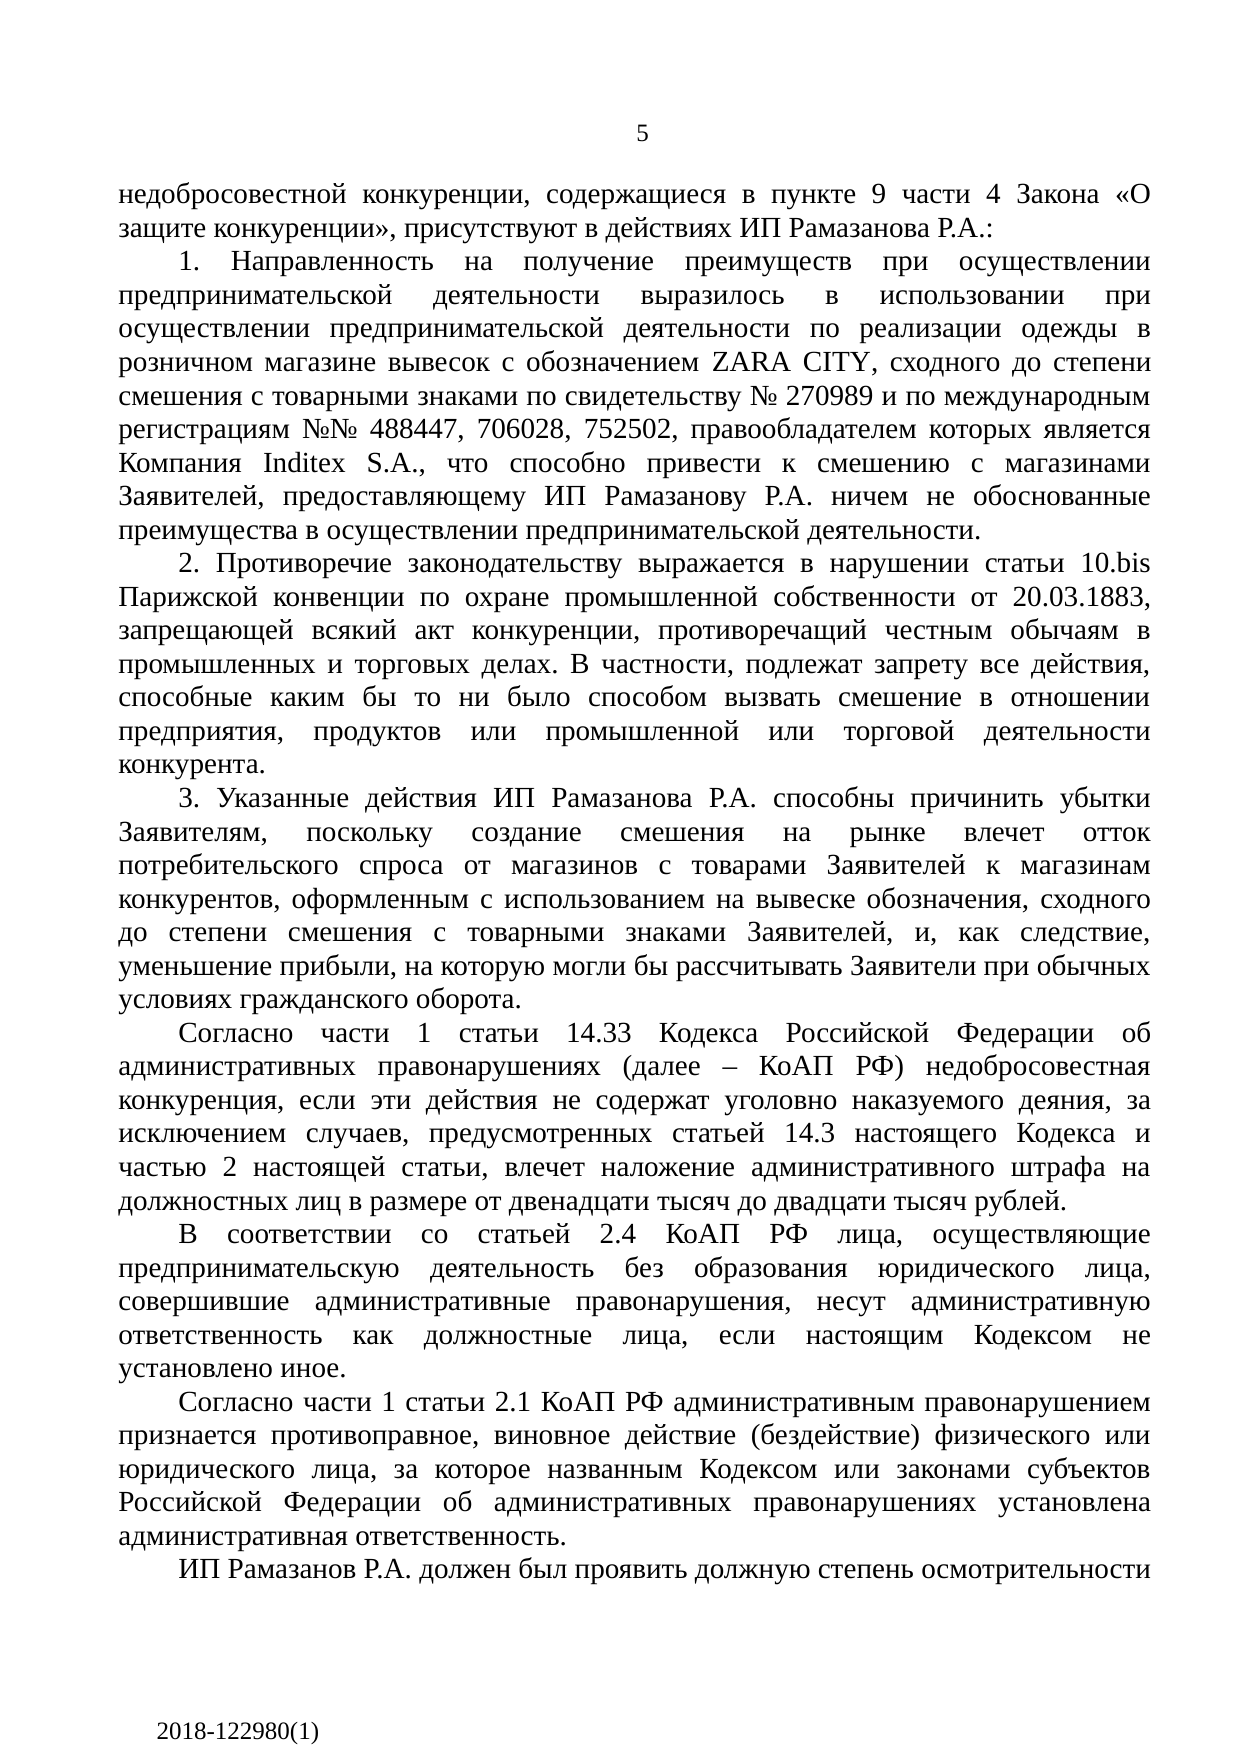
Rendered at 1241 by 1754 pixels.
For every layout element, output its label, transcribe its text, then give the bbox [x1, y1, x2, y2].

text ИП Рамазанов Р.А. должен был проявить должную степень осмотрительности [118, 1552, 1152, 1585]
text 3. Указанные действия ИП Рамазанова Р.А. способны причинить убытки Заявителям, поскольку создание смешения на рынке влечет отток потребительского спроса от магазинов с товарами Заявителей к магазинам конкурентов, оформленным с использованием на вывеске обозначения, сходного до степени смешения с товарными знаками Заявителей, и, как следствие, уменьшение прибыли, на которую могли бы рассчитывать Заявители при обычных условиях гражданского оборота. [118, 780, 1152, 1015]
text 1. Направленность на получение преимуществ при осуществлении предпринимательской деятельности выразилось в использовании при осуществлении предпринимательской деятельности по реализации одежды в розничном магазине вывесок с обозначением ZARA CITY, сходного до степени смешения с товарными знаками по свидетельству № 270989 и по международным регистрациям №№ 488447, 706028, 752502, правообладателем которых является Компания Inditex S.A., что способно привести к смешению с магазинами Заявителей, предоставляющему ИП Рамазанову Р.А. ничем не обоснованные преимущества в осуществлении предпринимательской деятельности. [118, 243, 1152, 545]
text Согласно части 1 статьи 2.1 КоАП РФ административным правонарушением признается противоправное, виновное действие (бездействие) физического или юридического лица, за которое названным Кодексом или законами субъектов Российской Федерации об административных правонарушениях установлена административная ответственность. [118, 1384, 1152, 1552]
text В соответствии со статьей 2.4 КоАП РФ лица, осуществляющие предпринимательскую деятельность без образования юридического лица, совершившие административные правонарушения, несут административную ответственность как должностные лица, если настоящим Кодексом не установлено иное. [118, 1216, 1152, 1384]
text недобросовестной конкуренции, содержащиеся в пункте 9 части 4 Закона «О защите конкуренции», присутствуют в действиях ИП Рамазанова Р.А.: [118, 176, 1152, 243]
text 2. Противоречие законодательству выражается в нарушении статьи 10.bis Парижской конвенции по охране промышленной собственности от 20.03.1883, запрещающей всякий акт конкуренции, противоречащий честным обычаям в промышленных и торговых делах. В частности, подлежат запрету все действия, способные каким бы то ни было способом вызвать смешение в отношении предприятия, продуктов или промышленной или торговой деятельности конкурента. [118, 545, 1152, 780]
text Согласно части 1 статьи 14.33 Кодекса Российской Федерации об административных правонарушениях (далее – КоАП РФ) недобросовестная конкуренция, если эти действия не содержат уголовно наказуемого деяния, за исключением случаев, предусмотренных статьей 14.3 настоящего Кодекса и частью 2 настоящей статьи, влечет наложение административного штрафа на должностных лиц в размере от двенадцати тысяч до двадцати тысяч рублей. [118, 1015, 1152, 1216]
